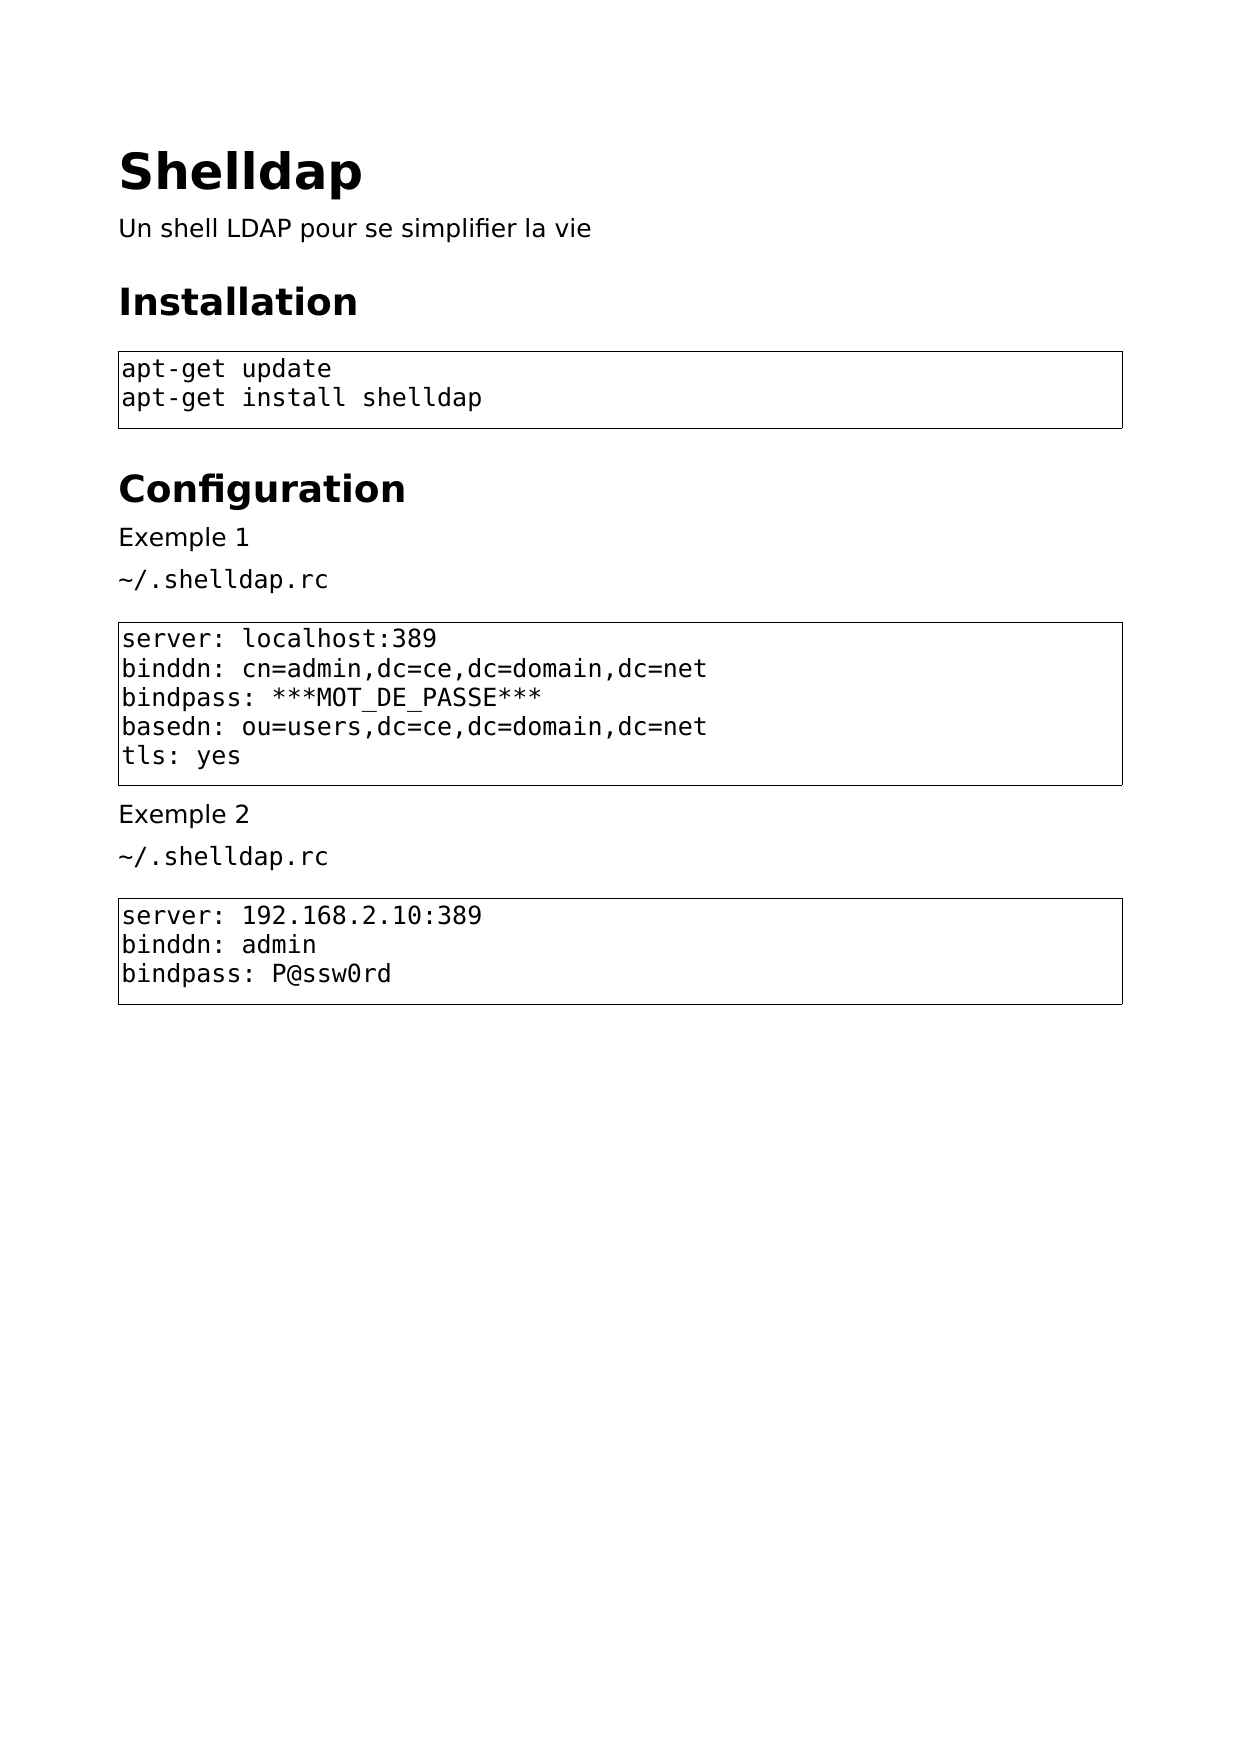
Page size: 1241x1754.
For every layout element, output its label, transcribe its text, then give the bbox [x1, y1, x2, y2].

subtitle Installation [118, 281, 1122, 324]
text Un shell LDAP pour se simplifier la vie [118, 214, 1122, 243]
text Exemple 2 [118, 800, 1122, 829]
text Exemple 1 [118, 523, 1122, 553]
table_header server: 192.168.2.10:389 binddn: admin bindpass: P@ssw0rd [119, 899, 1122, 1003]
table_header apt-get update apt-get install shelldap [119, 352, 1122, 427]
text ~/.shelldap.rc [118, 842, 1122, 871]
table_header server: localhost:389 binddn: cn=admin,dc=ce,dc=domain,dc=net bindpass: ***MOT_DE_PASSE*** basedn: ou=users,dc=ce,dc=domain,dc=net tls: yes [119, 623, 1122, 785]
subtitle Shelldap [118, 143, 1122, 201]
subtitle Configuration [118, 467, 1122, 511]
text ~/.shelldap.rc [118, 565, 1122, 594]
